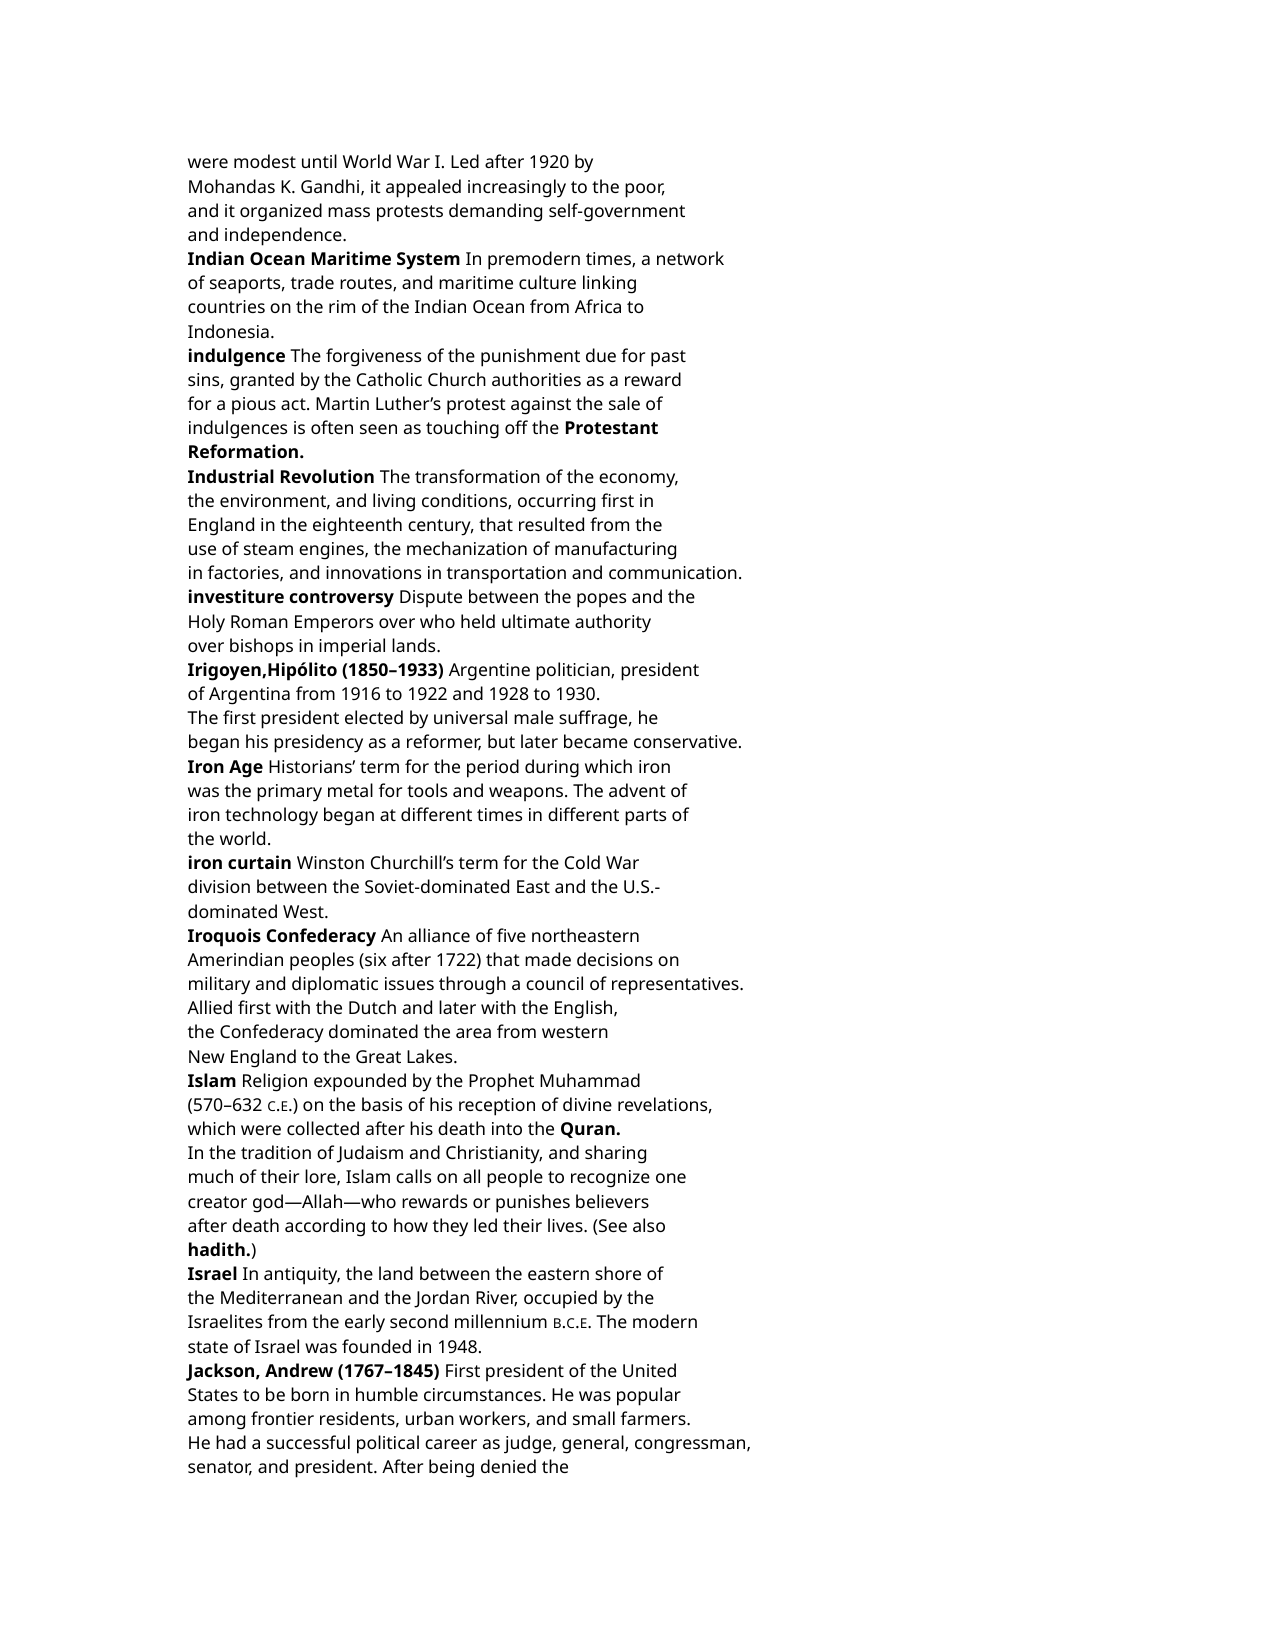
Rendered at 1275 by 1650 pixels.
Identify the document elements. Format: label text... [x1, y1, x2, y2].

text the world. [187, 827, 1087, 851]
text the environment, and living conditions, occurring first in [187, 488, 1087, 512]
text the Confederacy dominated the area from western [187, 1020, 1087, 1044]
text indulgence The forgiveness of the punishment due for past [187, 343, 1087, 367]
text iron technology began at different times in different parts of [187, 802, 1087, 827]
text indulgences is often seen as touching off the Protestant [187, 416, 1087, 440]
text of seaports, trade routes, and maritime culture linking [187, 271, 1087, 295]
text dominated West. [187, 899, 1087, 923]
text Iroquois Confederacy An alliance of five northeastern [187, 923, 1087, 947]
text sins, granted by the Catholic Church authorities as a reward [187, 367, 1087, 392]
text Israel In antiquity, the land between the eastern shore of [187, 1262, 1087, 1286]
text Holy Roman Emperors over who held ultimate authority [187, 609, 1087, 633]
text Reformation. [187, 440, 1087, 464]
text countries on the rim of the Indian Ocean from Africa to [187, 295, 1087, 319]
text Mohandas K. Gandhi, it appealed increasingly to the poor, [187, 174, 1087, 198]
text Israelites from the early second millennium B.C.E. The modern [187, 1310, 1087, 1334]
text (570–632 C.E.) on the basis of his reception of divine revelations, [187, 1092, 1087, 1117]
text the Mediterranean and the Jordan River, occupied by the [187, 1286, 1087, 1310]
text senator, and president. After being denied the [187, 1455, 1087, 1479]
text in factories, and innovations in transportation and communication. [187, 561, 1087, 585]
text were modest until World War I. Led after 1920 by [187, 150, 1087, 174]
text military and diplomatic issues through a council of representatives. [187, 972, 1087, 996]
text Industrial Revolution The transformation of the economy, [187, 464, 1087, 488]
text Irigoyen,Hipólito (1850–1933) Argentine politician, president [187, 657, 1087, 682]
text In the tradition of Judaism and Christianity, and sharing [187, 1141, 1087, 1165]
text of Argentina from 1916 to 1922 and 1928 to 1930. [187, 682, 1087, 706]
text use of steam engines, the mechanization of manufacturing [187, 537, 1087, 561]
text after death according to how they led their lives. (See also [187, 1213, 1087, 1237]
text state of Israel was founded in 1948. [187, 1334, 1087, 1358]
text New England to the Great Lakes. [187, 1044, 1087, 1068]
text The first president elected by universal male suffrage, he [187, 706, 1087, 730]
text States to be born in humble circumstances. He was popular [187, 1382, 1087, 1407]
text Iron Age Historians’ term for the period during which iron [187, 754, 1087, 778]
text Indonesia. [187, 319, 1087, 343]
text for a pious act. Martin Luther’s protest against the sale of [187, 392, 1087, 416]
text over bishops in imperial lands. [187, 633, 1087, 657]
text which were collected after his death into the Quran. [187, 1117, 1087, 1141]
text iron curtain Winston Churchill’s term for the Cold War [187, 851, 1087, 875]
text much of their lore, Islam calls on all people to recognize one [187, 1165, 1087, 1189]
text Amerindian peoples (six after 1722) that made decisions on [187, 947, 1087, 972]
text among frontier residents, urban workers, and small farmers. [187, 1407, 1087, 1431]
text Indian Ocean Maritime System In premodern times, a network [187, 247, 1087, 271]
text and it organized mass protests demanding self-government [187, 198, 1087, 222]
text Allied first with the Dutch and later with the English, [187, 996, 1087, 1020]
text and independence. [187, 222, 1087, 247]
text investiture controversy Dispute between the popes and the [187, 585, 1087, 609]
text hadith.) [187, 1237, 1087, 1262]
text He had a successful political career as judge, general, congressman, [187, 1431, 1087, 1455]
text was the primary metal for tools and weapons. The advent of [187, 778, 1087, 802]
text began his presidency as a reformer, but later became conservative. [187, 730, 1087, 754]
text division between the Soviet-dominated East and the U.S.- [187, 875, 1087, 899]
text creator god—Allah—who rewards or punishes believers [187, 1189, 1087, 1213]
text England in the eighteenth century, that resulted from the [187, 512, 1087, 537]
text Islam Religion expounded by the Prophet Muhammad [187, 1068, 1087, 1092]
text Jackson, Andrew (1767–1845) First president of the United [187, 1358, 1087, 1382]
